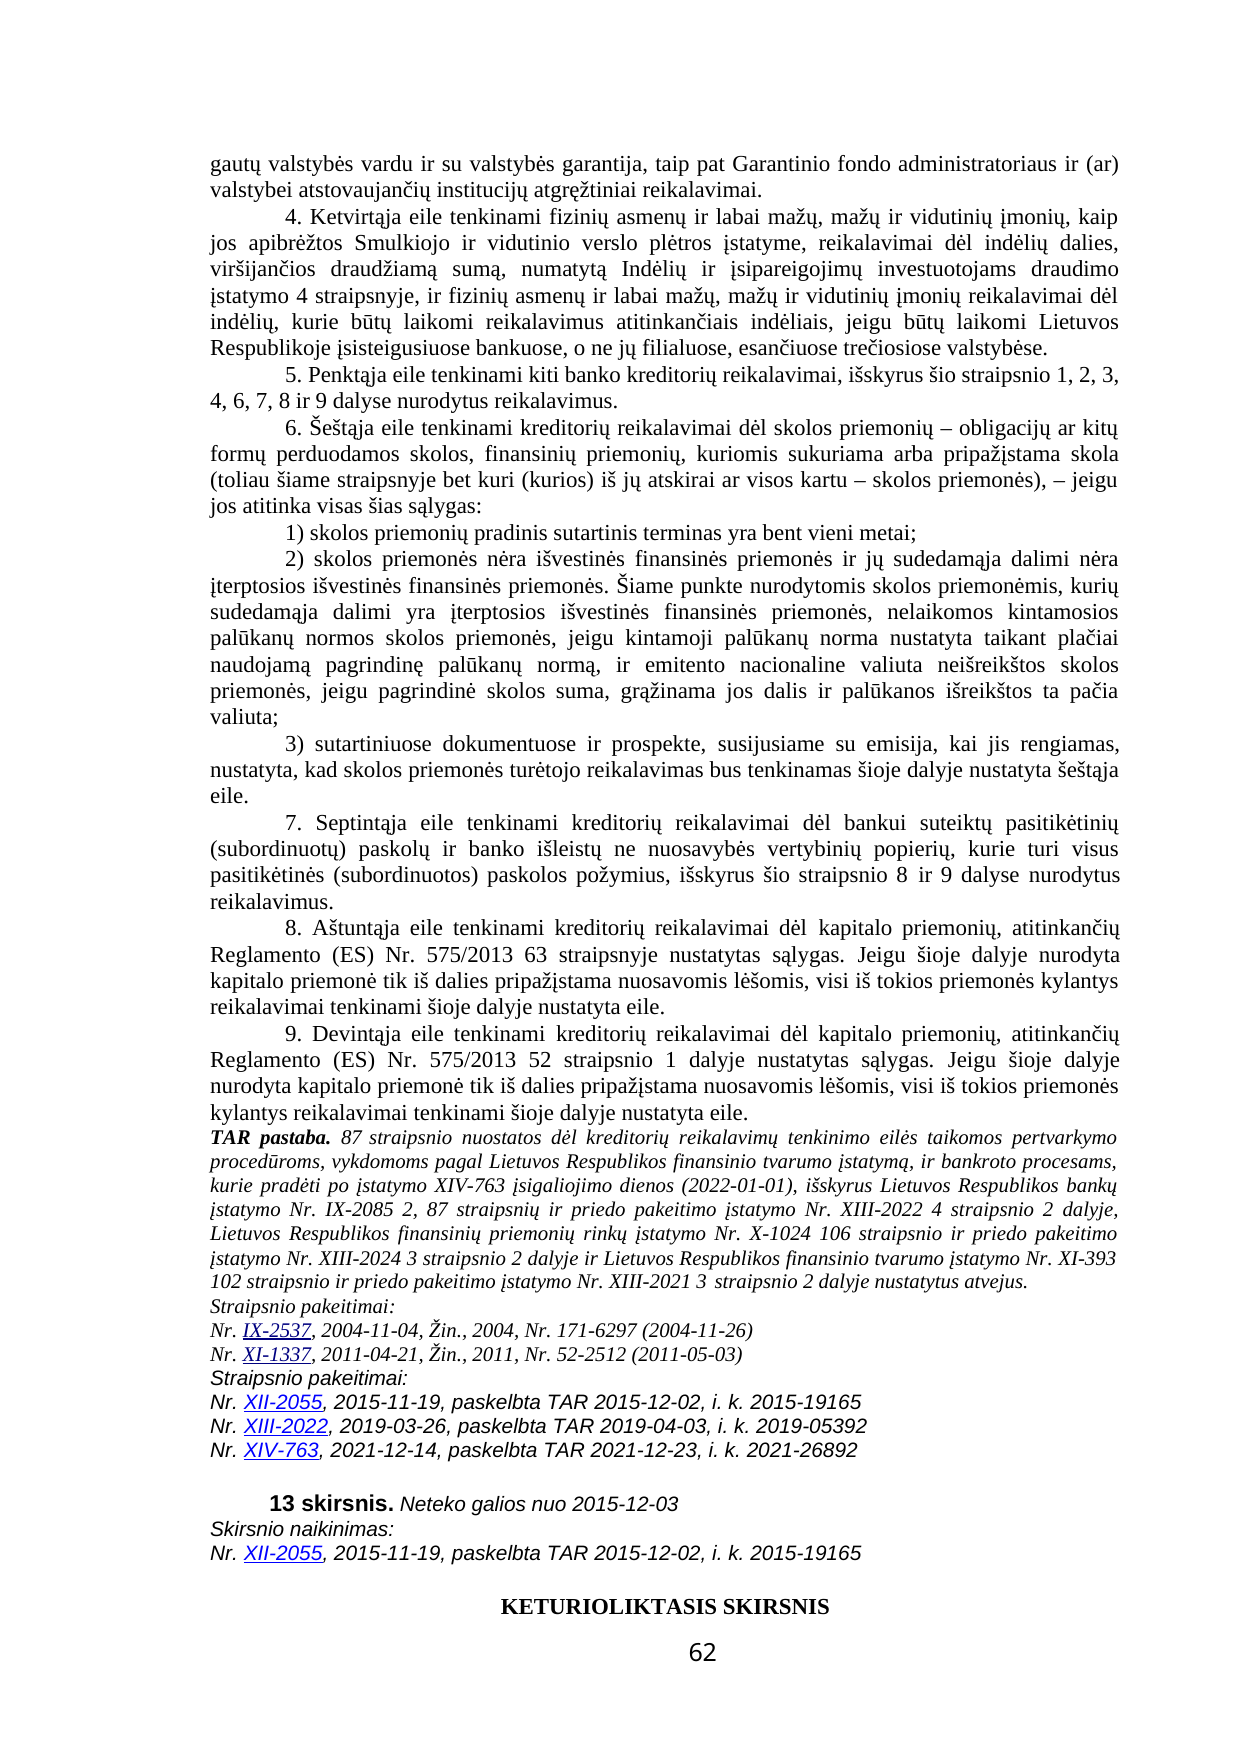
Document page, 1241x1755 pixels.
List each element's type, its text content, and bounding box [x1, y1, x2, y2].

text 7. Septintąja eile tenkinami kreditorių reikalavimai dėl bankui suteiktų pasitikėtinių (subordinuotų) paskolų ir banko išleistų ne nuosavybės vertybinių popierių, kurie turi visus pasitikėtinės (subordinuotos) paskolos požymius, išskyrus šio straipsnio 8 ir 9 dalyse nurodytus reikalavimus. [210, 809, 1120, 914]
text Nr. XIII-2022, 2019-03-26, paskelbta TAR 2019-04-03, i. k. 2019-05392 [210, 1414, 1120, 1438]
text Straipsnio pakeitimai: [210, 1366, 1120, 1390]
text 13 skirsnis. Neteko galios nuo 2015-12-03 [210, 1490, 1120, 1517]
text Nr. IX-2537, 2004-11-04, Žin., 2004, Nr. 171-6297 (2004-11-26) [210, 1318, 1120, 1342]
text Nr. XII-2055, 2015-11-19, paskelbta TAR 2015-12-02, i. k. 2015-19165 [210, 1390, 1120, 1414]
text gautų valstybės vardu ir su valstybės garantija, taip pat Garantinio fondo administratoriaus ir (ar) valstybei atstovaujančių institucijų atgręžtiniai reikalavimai. [210, 150, 1120, 203]
text Nr. XII-2055, 2015-11-19, paskelbta TAR 2015-12-02, i. k. 2015-19165 [210, 1541, 1120, 1564]
text 5. Penktąja eile tenkinami kiti banko kreditorių reikalavimai, išskyrus šio straipsnio 1, 2, 3, 4, 6, 7, 8 ir 9 dalyse nurodytus reikalavimus. [210, 361, 1120, 413]
text 4. Ketvirtąja eile tenkinami fizinių asmenų ir labai mažų, mažų ir vidutinių įmonių, kaip jos apibrėžtos Smulkiojo ir vidutinio verslo plėtros įstatyme, reikalavimai dėl indėlių dalies, viršijančios draudžiamą sumą, numatytą Indėlių ir įsipareigojimų investuotojams draudimo įstatymo 4 straipsnyje, ir fizinių asmenų ir labai mažų, mažų ir vidutinių įmonių reikalavimai dėl indėlių, kurie būtų laikomi reikalavimus atitinkančiais indėliais, jeigu būtų laikomi Lietuvos Respublikoje įsisteigusiuose bankuose, o ne jų filialuose, esančiuose trečiosiose valstybėse. [210, 203, 1120, 361]
text 6. Šeštąja eile tenkinami kreditorių reikalavimai dėl skolos priemonių – obligacijų ar kitų formų perduodamos skolos, finansinių priemonių, kuriomis sukuriama arba pripažįstama skola (toliau šiame straipsnyje bet kuri (kurios) iš jų atskirai ar visos kartu – skolos priemonės), – jeigu jos atitinka visas šias sąlygas: [210, 413, 1120, 519]
text 8. Aštuntąja eile tenkinami kreditorių reikalavimai dėl kapitalo priemonių, atitinkančių Reglamento (ES) Nr. 575/2013 63 straipsnyje nustatytas sąlygas. Jeigu šioje dalyje nurodyta kapitalo priemonė tik iš dalies pripažįstama nuosavomis lėšomis, visi iš tokios priemonės kylantys reikalavimai tenkinami šioje dalyje nustatyta eile. [210, 914, 1120, 1020]
text Straipsnio pakeitimai: [210, 1293, 1120, 1318]
text 1) skolos priemonių pradinis sutartinis terminas yra bent vieni metai; [210, 519, 1120, 545]
text Nr. XI-1337, 2011-04-21, Žin., 2011, Nr. 52-2512 (2011-05-03) [210, 1342, 1120, 1366]
text TAR pastaba. 87 straipsnio nuostatos dėl kreditorių reikalavimų tenkinimo eilės taikomos pertvarkymo procedūroms, vykdomoms pagal Lietuvos Respublikos finansinio tvarumo įstatymą, ir bankroto procesams, kurie pradėti po įstatymo XIV-763 įsigaliojimo dienos (2022-01-01), išskyrus Lietuvos Respublikos bankų įstatymo Nr. IX-2085 2, 87 straipsnių ir priedo pakeitimo įstatymo Nr. XIII-2022 4 straipsnio 2 dalyje, Lietuvos Respublikos finansinių priemonių rinkų įstatymo Nr. X-1024 106 straipsnio ir priedo pakeitimo įstatymo Nr. XIII-2024 3 straipsnio 2 dalyje ir Lietuvos Respublikos finansinio tvarumo įstatymo Nr. XI-393 102 straipsnio ir priedo pakeitimo įstatymo Nr. XIII-2021 3 straipsnio 2 dalyje nustatytus atvejus. [210, 1125, 1120, 1293]
text 2) skolos priemonės nėra išvestinės finansinės priemonės ir jų sudedamąja dalimi nėra įterptosios išvestinės finansinės priemonės. Šiame punkte nurodytomis skolos priemonėmis, kurių sudedamąja dalimi yra įterptosios išvestinės finansinės priemonės, nelaikomos kintamosios palūkanų normos skolos priemonės, jeigu kintamoji palūkanų norma nustatyta taikant plačiai naudojamą pagrindinę palūkanų normą, ir emitento nacionaline valiuta neišreikštos skolos priemonės, jeigu pagrindinė skolos suma, grąžinama jos dalis ir palūkanos išreikštos ta pačia valiuta; [210, 545, 1120, 730]
text Nr. XIV-763, 2021-12-14, paskelbta TAR 2021-12-23, i. k. 2021-26892 [210, 1438, 1120, 1462]
text KETURIOLIKTASIS SKIRSNIS [210, 1593, 1120, 1620]
text 9. Devintąja eile tenkinami kreditorių reikalavimai dėl kapitalo priemonių, atitinkančių Reglamento (ES) Nr. 575/2013 52 straipsnio 1 dalyje nustatytas sąlygas. Jeigu šioje dalyje nurodyta kapitalo priemonė tik iš dalies pripažįstama nuosavomis lėšomis, visi iš tokios priemonės kylantys reikalavimai tenkinami šioje dalyje nustatyta eile. [210, 1020, 1120, 1125]
text Skirsnio naikinimas: [210, 1517, 1120, 1541]
text 3) sutartiniuose dokumentuose ir prospekte, susijusiame su emisija, kai jis rengiamas, nustatyta, kad skolos priemonės turėtojo reikalavimas bus tenkinamas šioje dalyje nustatyta šeštąja eile. [210, 730, 1120, 809]
